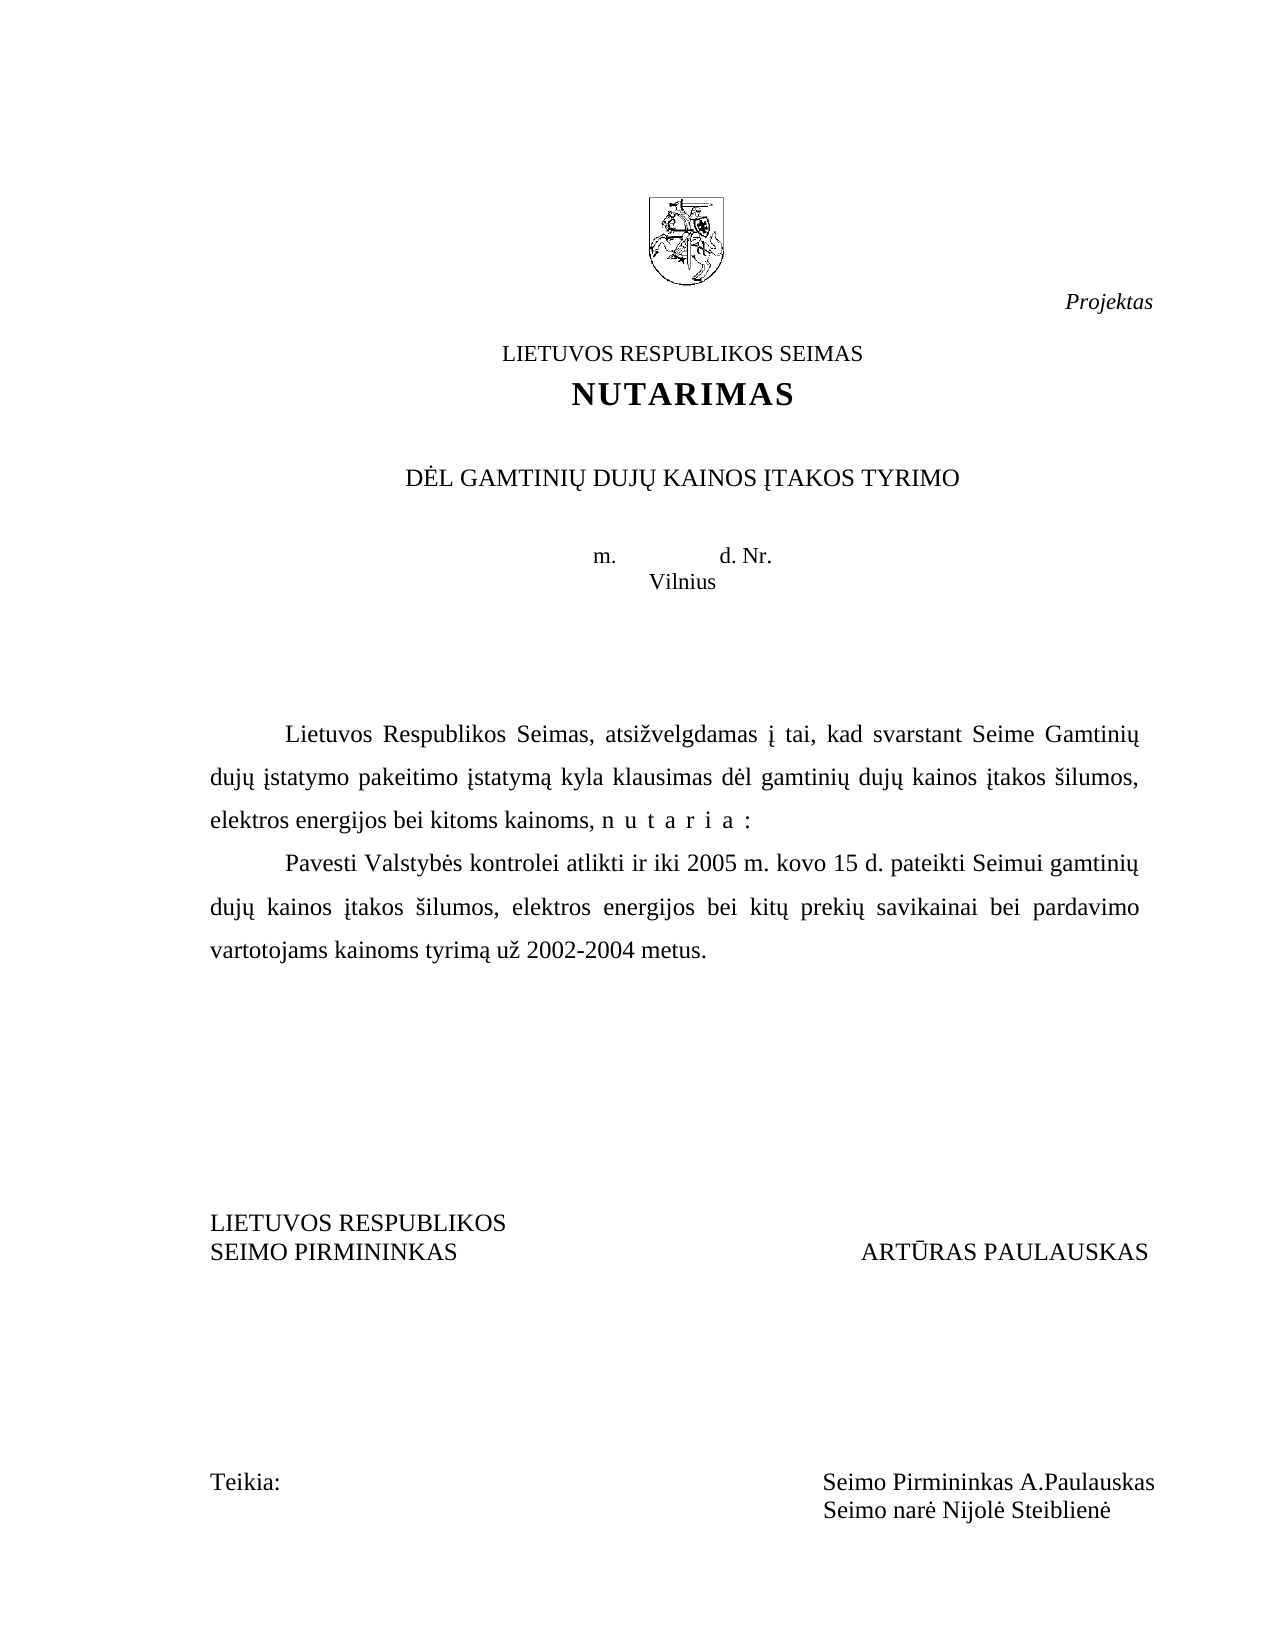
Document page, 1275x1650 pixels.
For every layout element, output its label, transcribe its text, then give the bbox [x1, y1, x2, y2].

text LIETUVOS RESPUBLIKOS [210, 1208, 1155, 1237]
text Lietuvos Respublikos Seimas, atsižvelgdamas į tai, kad svarstant Seime Gamtinių dujų įstatymo pakeitimo įstatymą kyla klausimas dėl gamtinių dujų kainos įtakos šilumos, elektros energijos bei kitoms kainoms, n u t a r i a : [210, 719, 1140, 834]
text DĖL GAMTINIŲ DUJŲ KAINOS ĮTAKOS TYRIMO [210, 463, 1155, 491]
text NUTARIMAS [210, 374, 1155, 412]
text Seimo narė Nijolė Steiblienė [810, 1495, 1155, 1524]
text Teikia: Seimo Pirmininkas A.Paulauskas [210, 1467, 1155, 1495]
text m. d. Nr. Vilnius [210, 542, 1155, 594]
text Pavesti Valstybės kontrolei atlikti ir iki 2005 m. kovo 15 d. pateikti Seimui gamtinių dujų kainos įtakos šilumos, elektros energijos bei kitų prekių savikainai bei pardavimo vartotojams kainoms tyrimą už 2002-2004 metus. [210, 848, 1140, 963]
text Projektas [210, 179, 1155, 314]
text LIETUVOS RESPUBLIKOS SEIMAS [210, 340, 1155, 367]
text SEIMO PIRMININKAS ARTŪRAS PAULAUSKAS [210, 1237, 1155, 1265]
